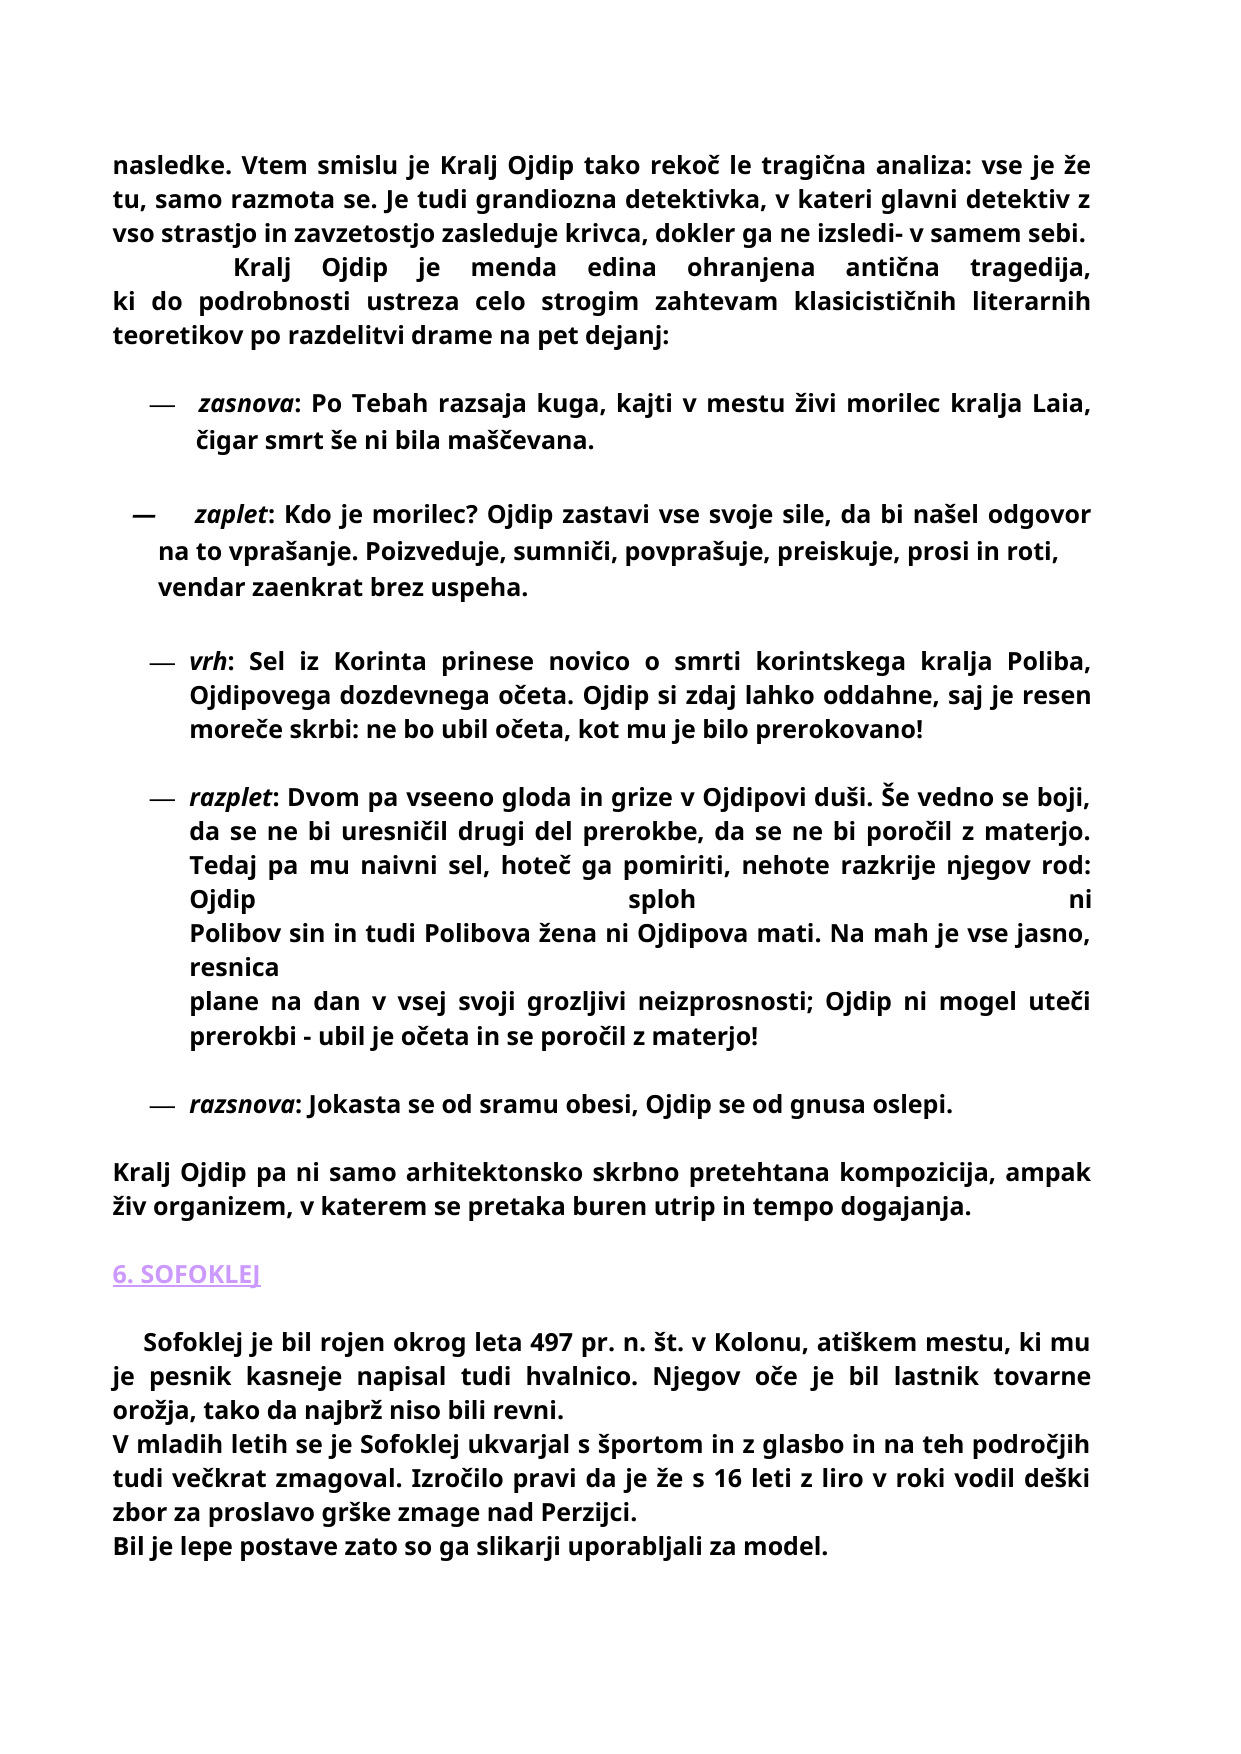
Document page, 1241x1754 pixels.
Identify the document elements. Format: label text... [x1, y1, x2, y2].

list razplet: Dvom pa vseeno gloda in grize v Ojdipovi duši. Še vedno se boji, da se ne bi uresničil drugi del prerokbe, da se ne bi poročil z materjo. Tedaj pa mu naivni sel, hoteč ga pomiriti, nehote razkrije njegov rod: Ojdip sploh ni Polibov sin in tudi Polibova žena ni Ojdipova mati. Na mah je vse jasno, resnica plane na dan v vsej svoji grozljivi neizprosnosti; Ojdip ni mogel uteči prerokbi - ubil je očeta in se poročil z materjo! [150, 780, 1093, 1052]
list razsnova: Jokasta se od sramu obesi, Ojdip se od gnusa oslepi. [150, 1086, 1093, 1120]
text Kralj Ojdip pa ni samo arhitektonsko skrbno pretehtana kompozicija, ampak živ organizem, v katerem se pretaka buren utrip in tempo dogajanja. [112, 1154, 1093, 1222]
text nasledke. Vtem smislu je Kralj Ojdip tako rekoč le tragična analiza: vse je že tu, samo razmota se. Je tudi grandiozna detektivka, v kateri glavni detektiv z vso strastjo in zavzetostjo zasleduje krivca, dokler ga ne izsledi- v samem sebi. [112, 148, 1093, 250]
list vrh: Sel iz Korinta prinese novico o smrti korintskega kralja Poliba, Ojdipovega dozdevnega očeta. Ojdip si zdaj lahko oddahne, saj je resen moreče skrbi: ne bo ubil očeta, kot mu je bilo prerokovano! [150, 643, 1093, 746]
text Kralj Ojdip je menda edina ohranjena antična tragedija, ki do podrobnosti ustreza celo strogim zahtevam klasicističnih literarnih teoretikov po razdelitvi drame na pet dejanj: [112, 250, 1093, 352]
text V mladih letih se je Sofoklej ukvarjal s športom in z glasbo in na teh področjih tudi večkrat zmagoval. Izročilo pravi da je že s 16 leti z liro v roki vodil deški zbor za proslavo grške zmage nad Perzijci. [112, 1427, 1093, 1529]
list zasnova: Po Tebah razsaja kuga, kajti v mestu živi morilec kralja Laia, čigar smrt še ni bila maščevana. [150, 386, 1093, 457]
text vendar zaenkrat brez uspeha. [112, 570, 1093, 604]
text — zaplet: Kdo je morilec? Ojdip zastavi vse svoje sile, da bi našel odgovor na to vprašanje. Poizveduje, sumniči, povprašuje, preiskuje, prosi in roti, [112, 496, 1093, 567]
text Bil je lepe postave zato so ga slikarji uporabljali za model. [112, 1529, 1093, 1563]
text 6. SOFOKLEJ [112, 1257, 1093, 1291]
text Sofoklej je bil rojen okrog leta 497 pr. n. št. v Kolonu, atiškem mestu, ki mu je pesnik kasneje napisal tudi hvalnico. Njegov oče je bil lastnik tovarne orožja, tako da najbrž niso bili revni. [112, 1325, 1093, 1427]
